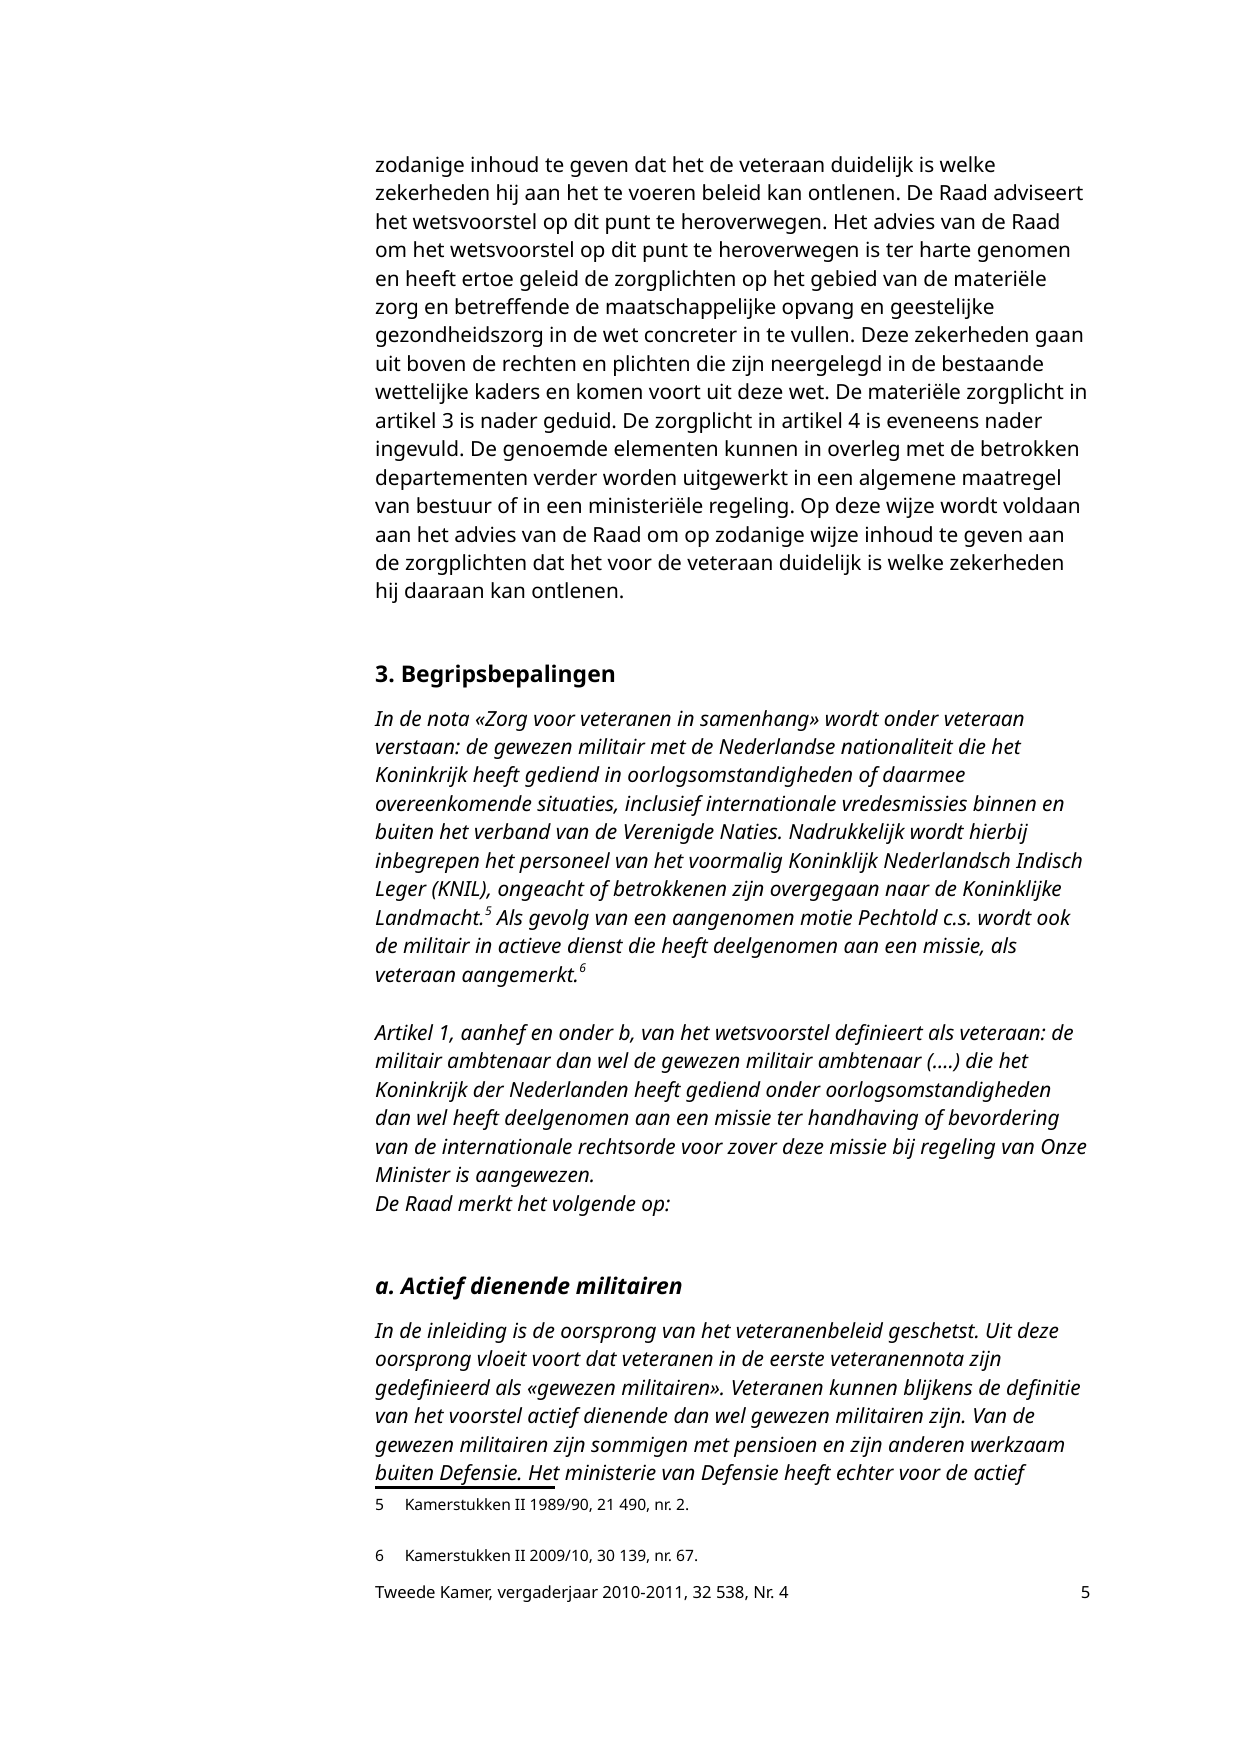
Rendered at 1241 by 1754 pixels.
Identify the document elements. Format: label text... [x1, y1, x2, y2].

text Artikel 1, aanhef en onder b, van het wetsvoorstel definieert als veteraan: de militair ambtenaar dan wel de gewezen militair ambtenaar (....) die het Koninkrijk der Nederlanden heeft gediend onder oorlogsomstandigheden dan wel heeft deelgenomen aan een missie ter handhaving of bevordering van de internationale rechtsorde voor zover deze missie bij regeling van Onze Minister is aangewezen. [375, 1047, 1090, 1217]
text De Raad merkt het volgende op: [375, 1217, 1090, 1246]
text De Raad adviseert geen zorgplichten in te voeren die nopen tot het voeren van beleid, maar aan eventueel op te nemen zorgplichten een zodanige inhoud te geven dat het de veteraan duidelijk is welke zekerheden hij aan het te voeren beleid kan ontlenen. De Raad adviseert het wetsvoorstel op dit punt te heroverwegen. Het advies van de Raad om het wetsvoorstel op dit punt te heroverwegen is ter harte genomen en heeft ertoe geleid de zorgplichten op het gebied van de materiële zorg en betreffende de maatschappelijke opvang en geestelijke gezondheidszorg in de wet concreter in te vullen. Deze zekerheden gaan uit boven de rechten en plichten die zijn neergelegd in de bestaande wettelijke kaders en komen voort uit deze wet. De materiële zorgplicht in artikel 3 is nader geduid. De zorgplicht in artikel 4 is eveneens nader ingevuld. De genoemde elementen kunnen in overleg met de betrokken departementen verder worden uitgewerkt in een algemene maatregel van bestuur of in een ministeriële regeling. Op deze wijze wordt voldaan aan het advies van de Raad om op zodanige wijze inhoud te geven aan de zorgplichten dat het voor de veteraan duidelijk is welke zekerheden hij daaraan kan ontlenen. [375, 150, 1090, 633]
subtitle a. Actief dienende militairen [375, 1298, 1090, 1329]
text In de inleiding is de oorsprong van het veteranenbeleid geschetst. Uit deze oorsprong vloeit voort dat veteranen in de eerste veteranennota zijn gedefinieerd als «gewezen militairen». Veteranen kunnen blijkens de definitie van het voorstel actief dienende dan wel gewezen militairen zijn. Van de gewezen militairen zijn sommigen met pensioen en zijn anderen werkzaam buiten Defensie. Het ministerie van Defensie heeft echter voor de actief dienende militairen reeds een directe werkgeversverantwoordelijkheid, die op een zorgvuldige manier invulling krijgt. Zorg, zowel in materiële als in immateriële zin, is voor militairen in actieve dienst goed geregeld. Voor actief dienende militairen gelden onverkort de regelingen die zien op alle militairen, maar ingevolge het wetsvoorstel ook de specifieke regelingen voor veteranen. Per regeling en soms per onderdeel van de regeling moet daarom bekeken worden of deze van toepassing is op veteranen. Deze onduidelijkheid blijkt bijvoorbeeld ook uit de op 18 mei 2010 vastgestelde regeling reüniefaciliteiten veteranen, oorlogs- en dienstslachtoffers en postactieven van de Minister van Defensie. In deze regeling wordt de definitie van veteraan, in tegenstelling tot dit voorstel, beperkt tot gewezen militairen. Verder blijkt uit onderzoek van het Kenniscentrum van het Veteraneninstituut dat een relevant onderscheid bestaat tussen de aanduiding veteraan in de belevingswereld van de militair en het begrip veteraan in formele zin. In het onderzoek is geen land gevonden waar actief dienende militairen in formele zin als veteraan worden aangemerkt. Gebleken is dat de tot nog toe gehanteerde Nederlandse definitie naadloos aansluit bij de definitie zoals die thans in verschillende NAVO-landen wordt gebruikt, zoals België, het Verenigd Koninkrijk en de Verenigde Staten. De hoofdpunten van de definitie zijn dat de actieve dienst is verlaten en dat het gaat om oorlogs- of daarmee vergelijkbare omstandigheden en ervaringen. [375, 1344, 1090, 1458]
text Kamerstukken II 1989/90, 21 490, nr. 2. [375, 1479, 1090, 1508]
subtitle 3. Begripsbepalingen [375, 686, 1090, 717]
text In de nota «Zorg voor veteranen in samenhang» wordt onder veteraan verstaan: de gewezen militair met de Nederlandse nationaliteit die het Koninkrijk heeft gediend in oorlogsomstandigheden of daarmee overeenkomende situaties, inclusief internationale vredesmissies binnen en buiten het verband van de Verenigde Naties. Nadrukkelijk wordt hierbij inbegrepen het personeel van het voormalig Koninklijk Nederlandsch Indisch Leger (KNIL), ongeacht of betrokkenen zijn overgegaan naar de Koninklijke Landmacht. Als gevolg van een aangenomen motie Pechtold c.s. wordt ook de militair in actieve dienst die heeft deelgenomen aan een missie, als veteraan aangemerkt. [375, 732, 1090, 1017]
text Kamerstukken II 2009/10, 30 139, nr. 67. [375, 1538, 1090, 1566]
